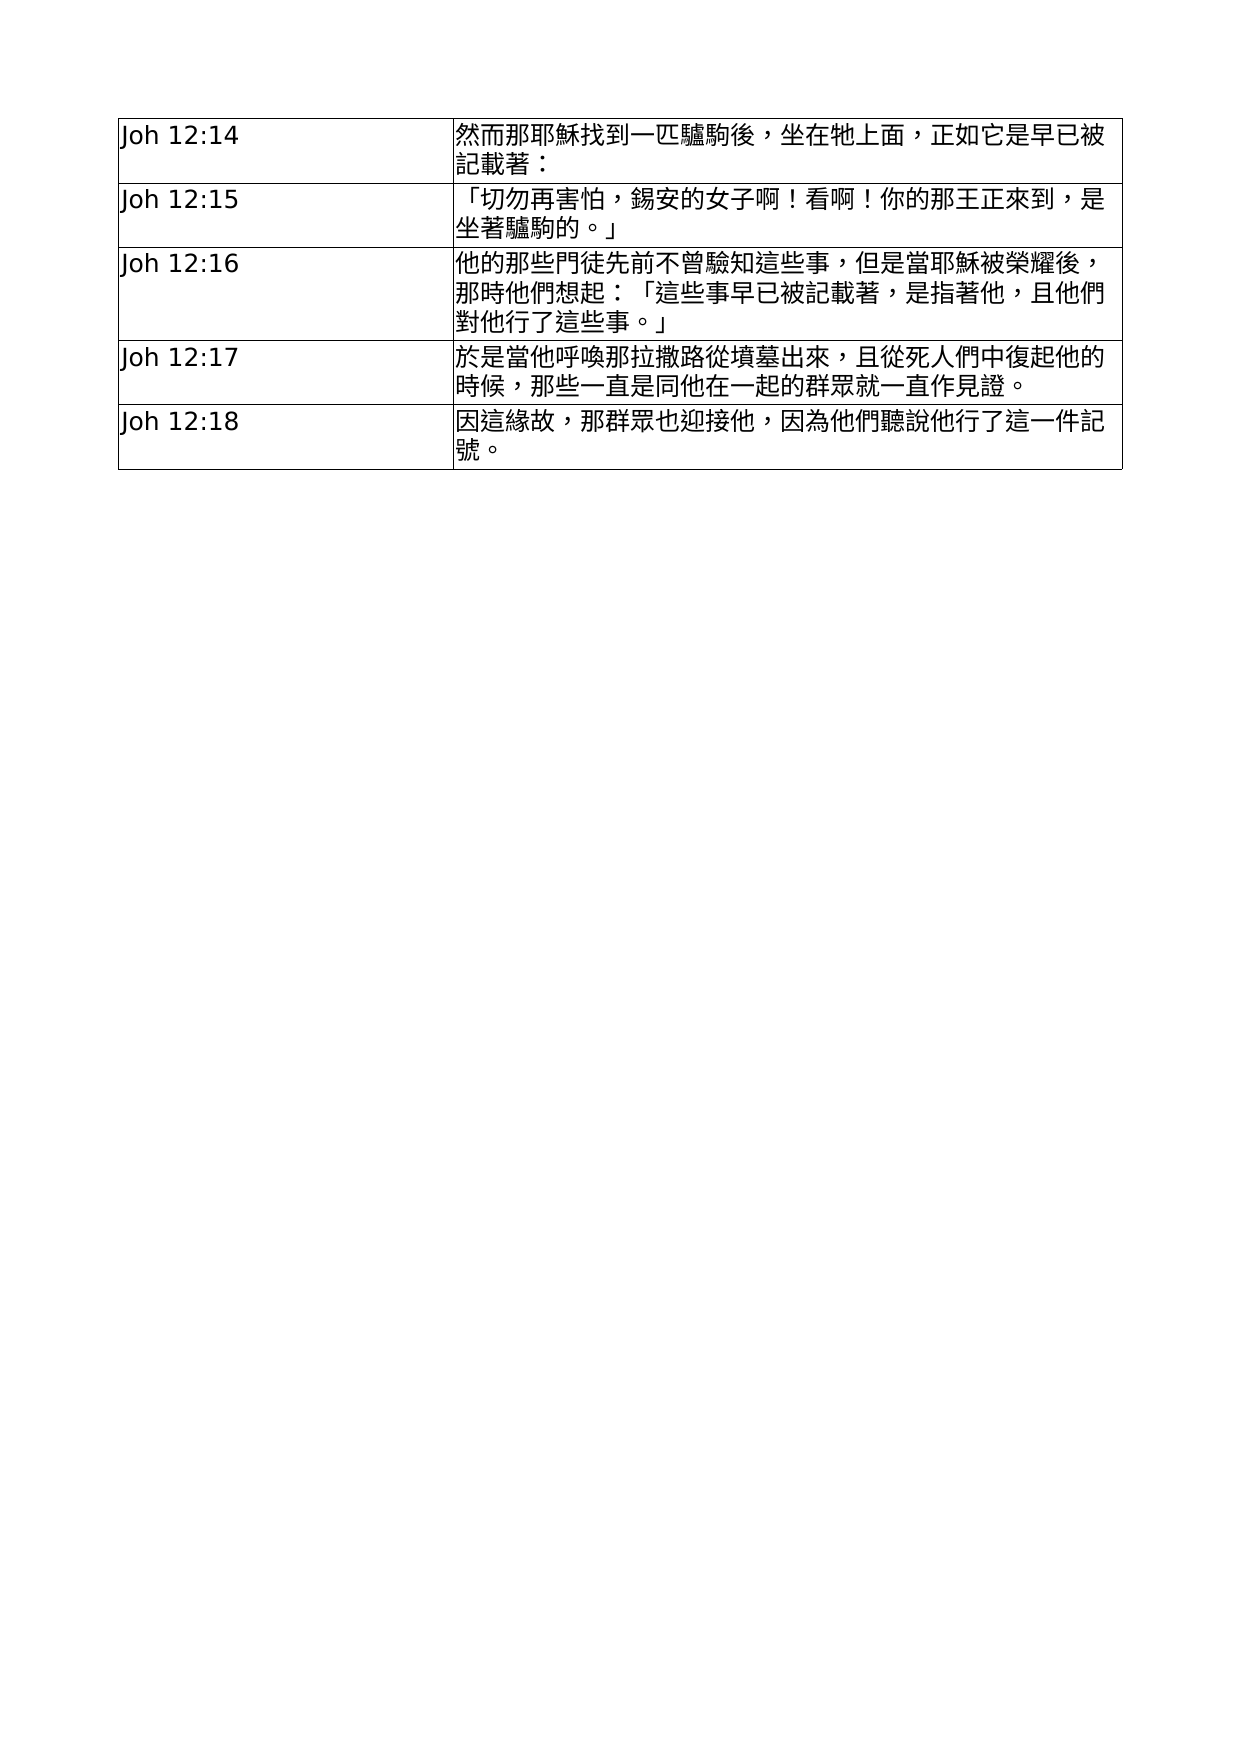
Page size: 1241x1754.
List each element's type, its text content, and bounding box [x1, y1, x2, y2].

table_cell Joh 12:16 [119, 248, 453, 340]
table_cell Joh 12:14 [119, 119, 453, 182]
table_cell 於是當他呼喚那拉撒路從墳墓出來，且從死人們中復起他的時候，那些一直是同他在一起的群眾就一直作見證。 [454, 341, 1122, 404]
table_cell Joh 12:15 [119, 184, 453, 247]
table_cell 因這緣故，那群眾也迎接他，因為他們聽說他行了這一件記號。 [454, 405, 1122, 469]
table_cell 「切勿再害怕，錫安的女子啊！看啊！你的那王正來到，是坐著驢駒的。」 [454, 184, 1122, 247]
table_cell Joh 12:17 [119, 341, 453, 404]
table_cell 然而那耶穌找到一匹驢駒後，坐在牠上面，正如它是早已被記載著： [454, 119, 1122, 182]
table_cell Joh 12:18 [119, 405, 453, 469]
table_cell 他的那些門徒先前不曾驗知這些事，但是當耶穌被榮耀後，那時他們想起：「這些事早已被記載著，是指著他，且他們對他行了這些事。」 [454, 248, 1122, 340]
